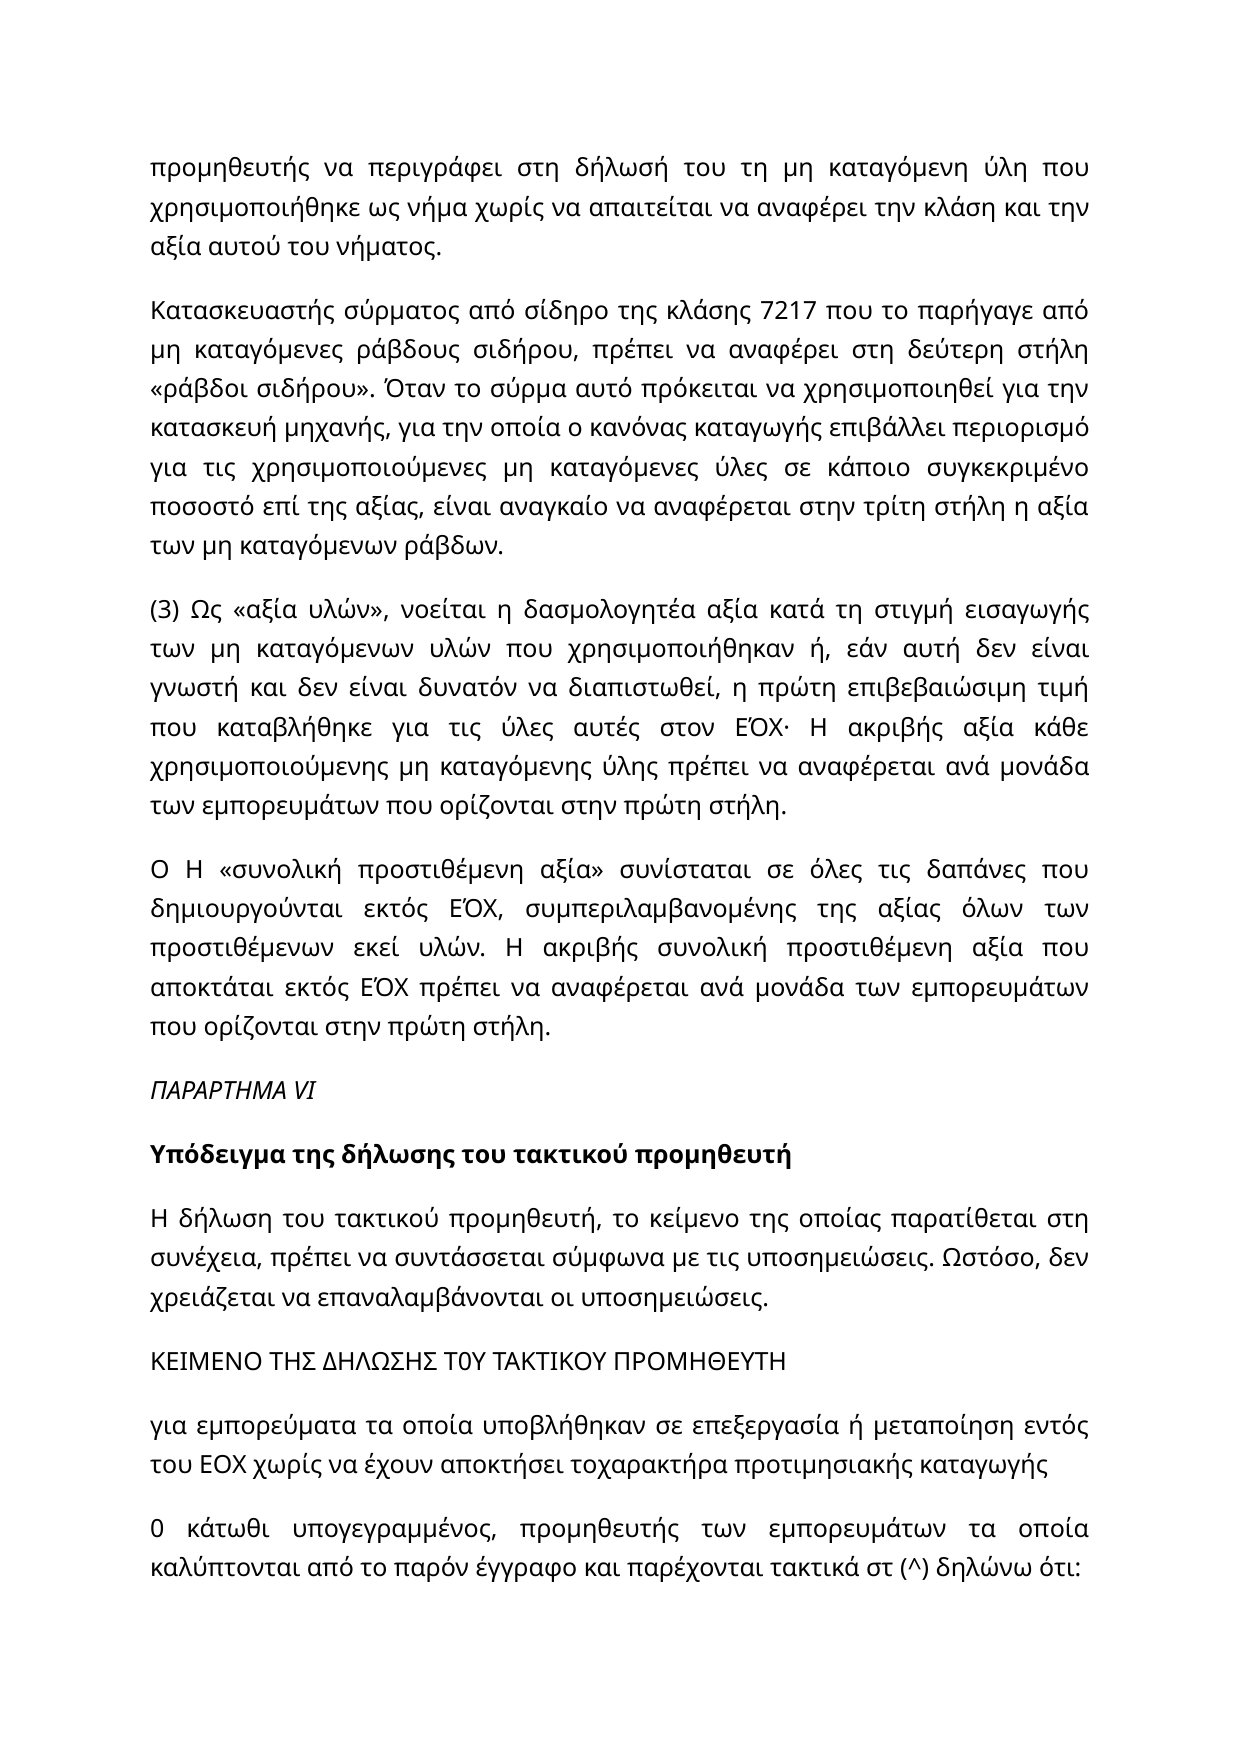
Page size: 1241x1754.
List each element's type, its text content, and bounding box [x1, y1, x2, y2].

text Η δήλωση του τακτικού προμηθευτή, το κείμενο της οποίας παρατίθεται στη συνέχεια, πρέπει να συντάσσεται σύμφωνα με τις υποσημειώσεις. Ωστόσο, δεν χρειάζεται να επαναλαμβάνονται οι υποσημειώσεις. [150, 1201, 1090, 1313]
text ΚΕΙΜΕΝΟ ΤΗΣ ΔΗΛΩΣΗΣ Τ0Υ ΤΑΚΤΙΚΟΥ ΠΡΟΜΗΘΕΥΤΗ [150, 1343, 1090, 1377]
text ΠΑΡΑΡΤΗΜΑ VI [150, 1072, 1090, 1107]
text 0 κάτωθι υπογεγραμμένος, προμηθευτής των εμπορευμάτων τα οποία καλύπτονται από το παρόν έγγραφο και παρέχονται τακτικά στ (^) δηλώνω ότι: [150, 1511, 1090, 1584]
text Κατασκευαστής σύρματος από σίδηρο της κλάσης 7217 που το παρήγαγε από μη καταγόμενες ράβδους σιδήρου, πρέπει να αναφέρει στη δεύτερη στήλη «ράβδοι σιδήρου». Όταν το σύρμα αυτό πρόκειται να χρησιμοποιηθεί για την κατασκευή μηχανής, για την οποία ο κανόνας καταγωγής επιβάλλει περιορισμό για τις χρησιμοποιούμενες μη καταγόμενες ύλες σε κάποιο συγκεκριμένο ποσοστό επί της αξίας, είναι αναγκαίο να αναφέρεται στην τρίτη στήλη η αξία των μη καταγόμενων ράβδων. [150, 292, 1090, 562]
text Υπόδειγμα της δήλωσης του τακτικού προμηθευτή [150, 1137, 1090, 1171]
text Ο Η «συνολική προστιθέμενη αξία» συνίσταται σε όλες τις δαπάνες που δημιουργούνται εκτός ΕΌΧ, συμπεριλαμβανομένης της αξίας όλων των προστιθέμενων εκεί υλών. Η ακριβής συνολική προστιθέμενη αξία που αποκτάται εκτός ΕΌΧ πρέπει να αναφέρεται ανά μονάδα των εμπορευμάτων που ορίζονται στην πρώτη στήλη. [150, 852, 1090, 1042]
text (3) Ως «αξία υλών», νοείται η δασμολογητέα αξία κατά τη στιγμή εισαγωγής των μη καταγόμενων υλών που χρησιμοποιήθηκαν ή, εάν αυτή δεν είναι γνωστή και δεν είναι δυνατόν να διαπιστωθεί, η πρώτη επιβεβαιώσιμη τιμή που καταβλήθηκε για τις ύλες αυτές στον ΕΌΧ· Η ακριβής αξία κάθε χρησιμοποιούμενης μη καταγόμενης ύλης πρέπει να αναφέρεται ανά μονάδα των εμπορευμάτων που ορίζονται στην πρώτη στήλη. [150, 592, 1090, 822]
text για εμπορεύματα τα οποία υποβλήθηκαν σε επεξεργασία ή μεταποίηση εντός του ΕΟΧ χωρίς να έχουν αποκτήσει τοχαρακτήρα προτιμησιακής καταγωγής [150, 1407, 1090, 1481]
text προμηθευτής να περιγράφει στη δήλωσή του τη μη καταγόμενη ύλη που χρησιμοποιήθηκε ως νήμα χωρίς να απαιτείται να αναφέρει την κλάση και την αξία αυτού του νήματος. [150, 150, 1090, 262]
